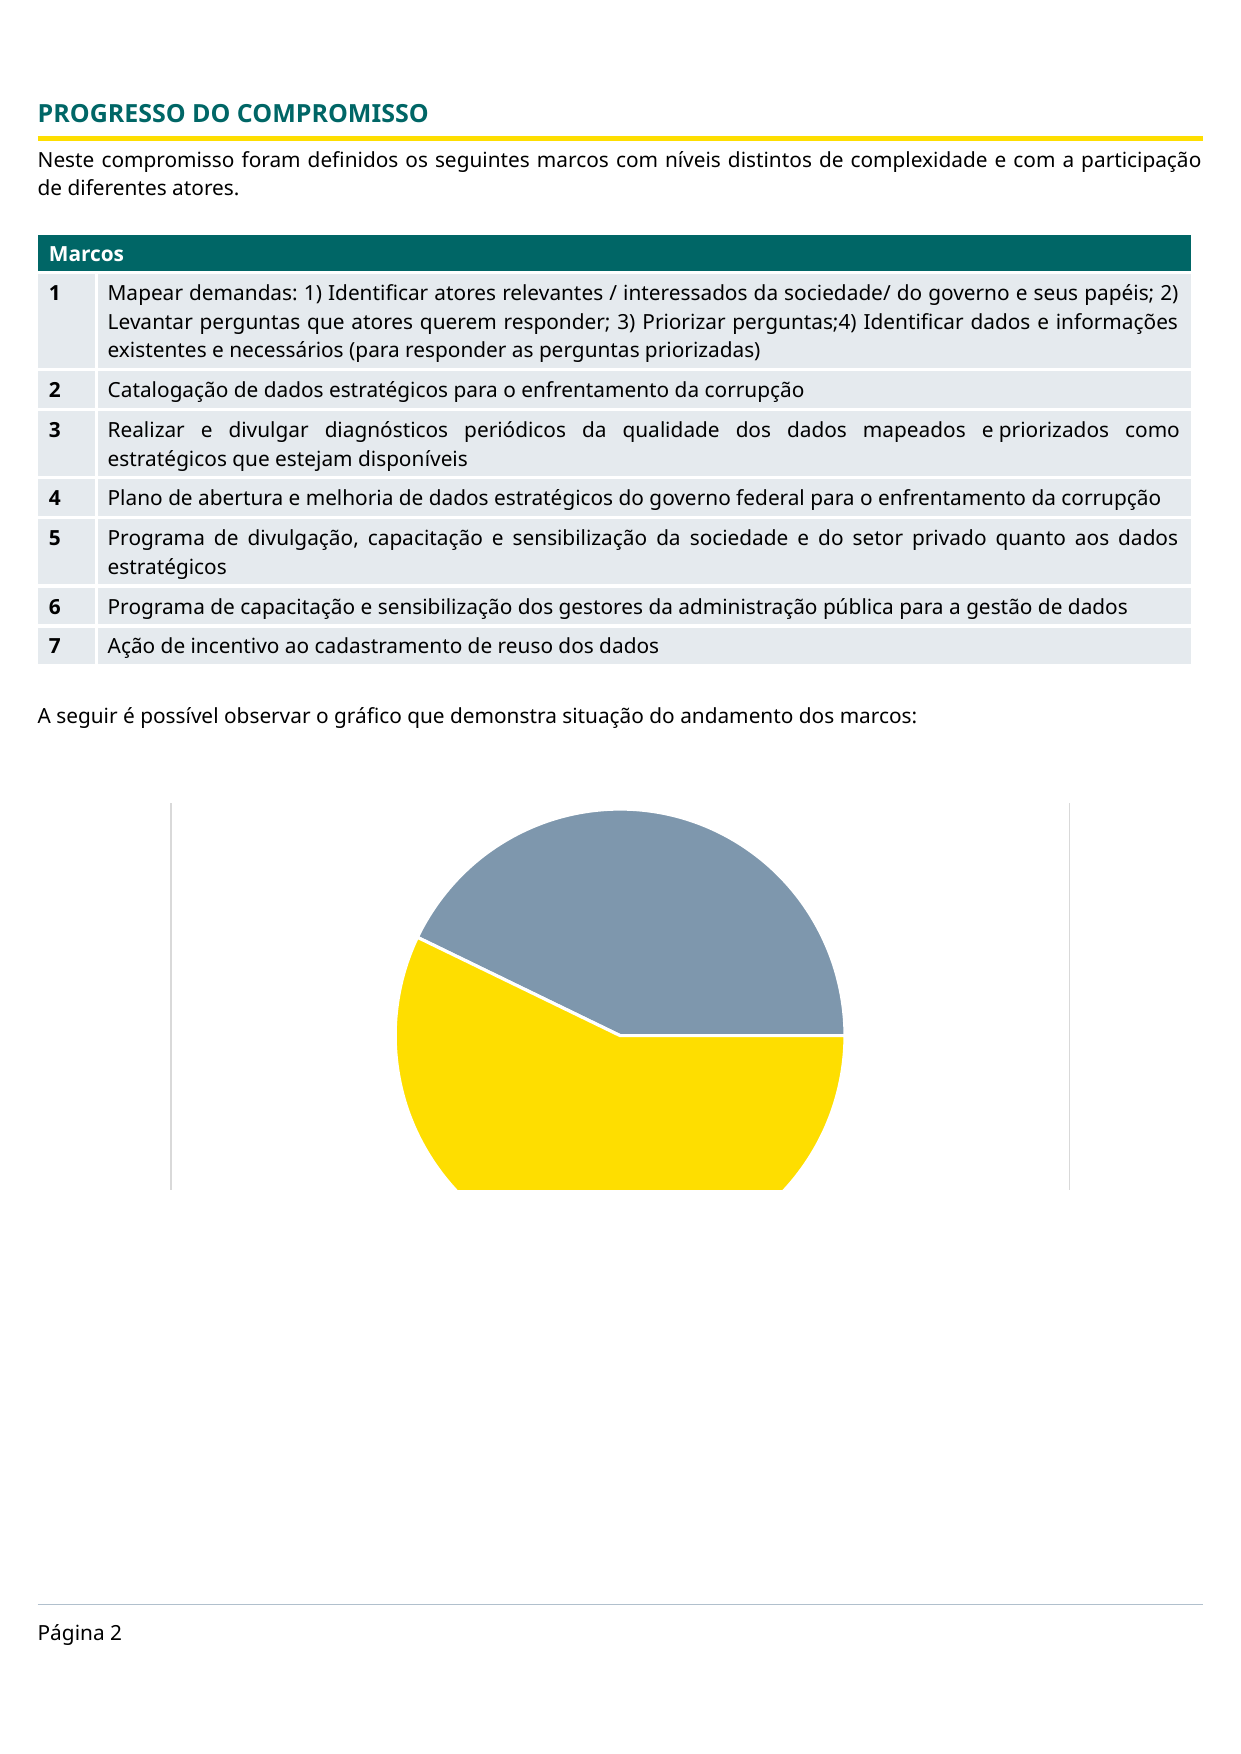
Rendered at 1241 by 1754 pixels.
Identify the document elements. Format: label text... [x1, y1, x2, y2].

table_cell Programa de divulgação, capacitação e sensibilização da sociedade e do setor privado quanto aos dados estratégicos [98, 519, 1191, 584]
table_cell Mapear demandas: 1) Identificar atores relevantes / interessados da sociedade/ do governo e seus papéis; 2) Levantar perguntas que atores querem responder; 3) Priorizar perguntas;4) Identificar dados e informações existentes e necessários (para responder as perguntas priorizadas) [98, 274, 1191, 368]
table_cell 1 [38, 274, 95, 368]
table_cell Plano de abertura e melhoria de dados estratégicos do governo federal para o enfrentamento da corrupção [98, 479, 1191, 516]
table_cell 7 [38, 628, 95, 664]
table_cell Catalogação de dados estratégicos para o enfrentamento da corrupção [98, 371, 1191, 408]
table_cell Realizar e divulgar diagnósticos periódicos da qualidade dos dados mapeados e priorizados como estratégicos que estejam disponíveis [98, 411, 1191, 476]
table_cell Ação de incentivo ao cadastramento de reuso dos dados [98, 628, 1191, 664]
table_cell 4 [38, 479, 95, 516]
table_cell Programa de capacitação e sensibilização dos gestores da administração pública para a gestão de dados [98, 588, 1191, 624]
table_cell 2 [38, 371, 95, 408]
table_cell 5 [38, 519, 95, 584]
table_header Progresso do Compromisso [38, 96, 1203, 136]
table_cell 3 [38, 411, 95, 476]
table_header Marcos [38, 235, 1191, 271]
table_cell 6 [38, 588, 95, 624]
table_cell Neste compromisso foram definidos os seguintes marcos com níveis distintos de complexidade e com a participação de diferentes atores. A seguir é possível observar o gráfico que demonstra situação do andamento dos marcos: [38, 141, 1203, 1190]
